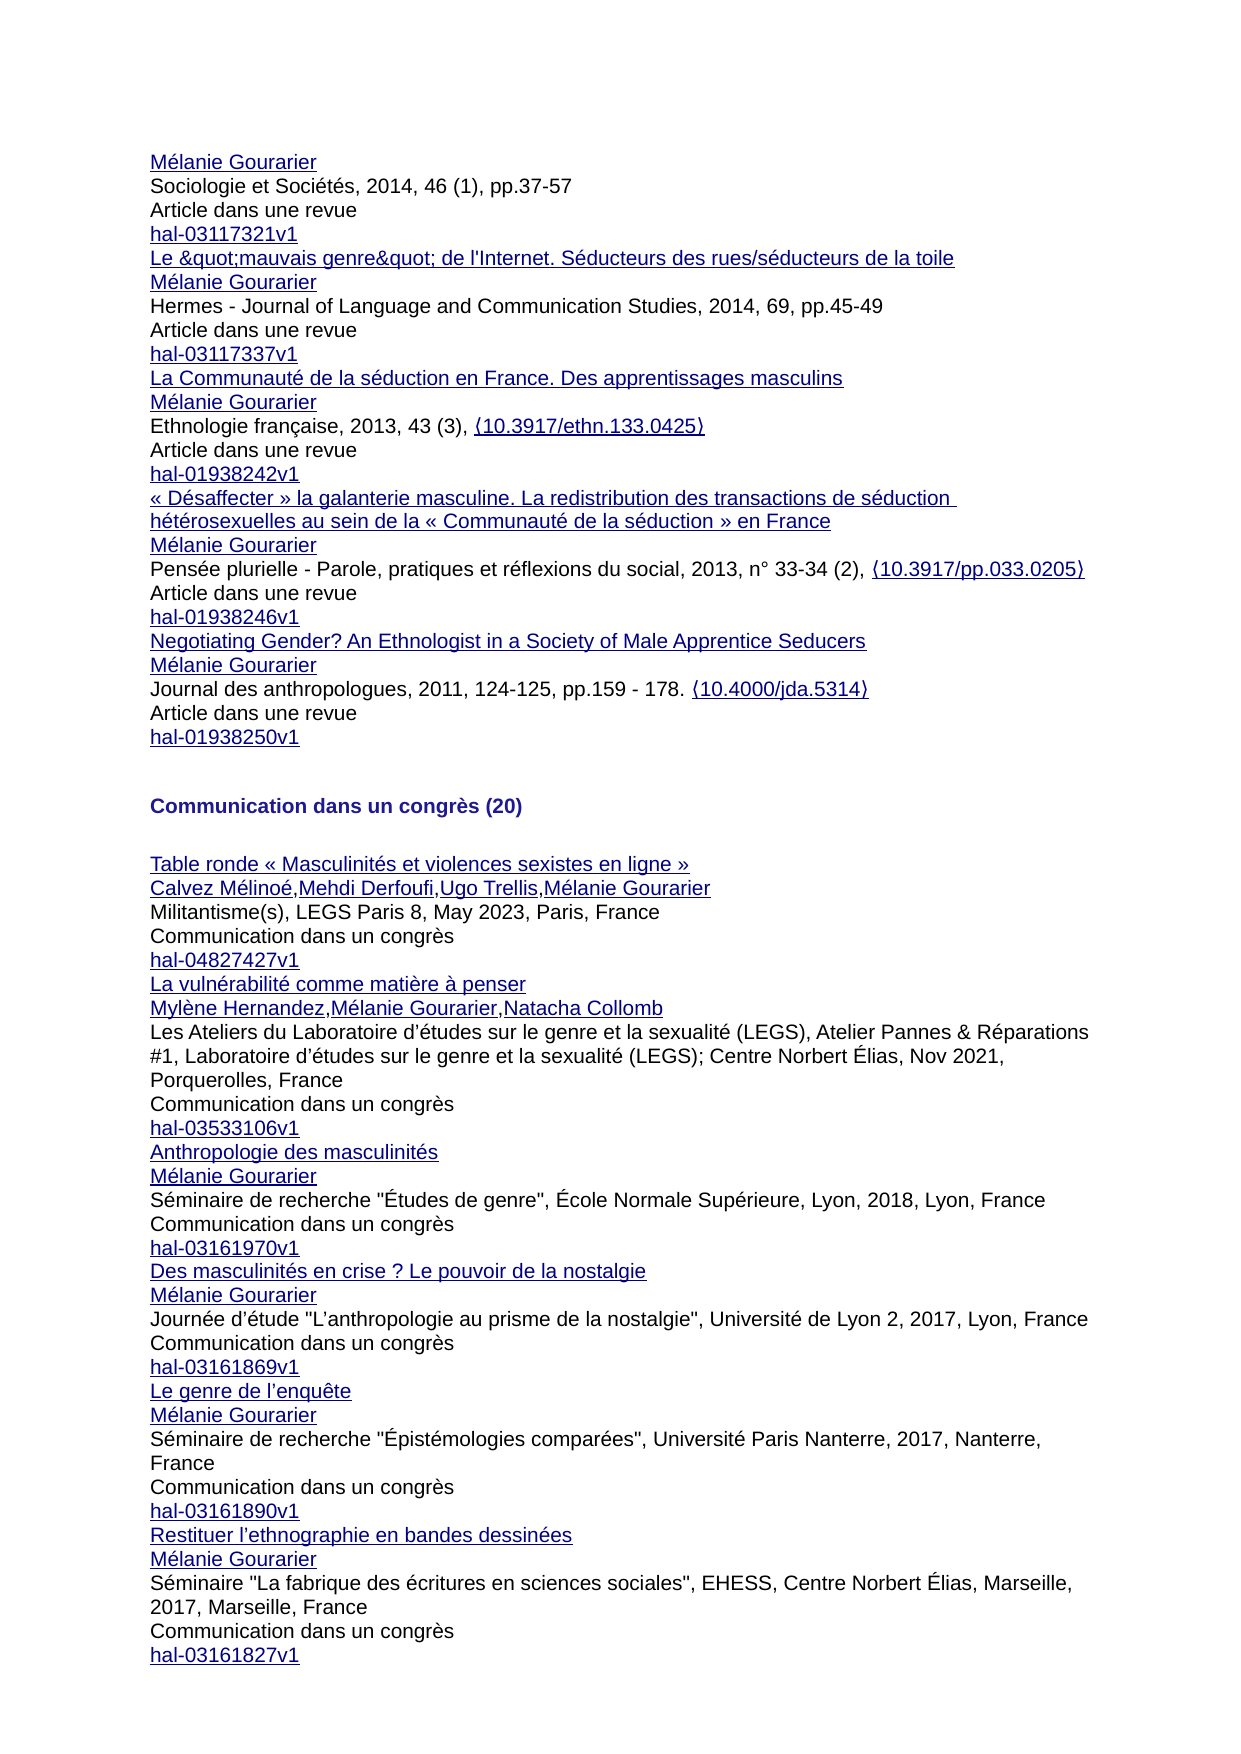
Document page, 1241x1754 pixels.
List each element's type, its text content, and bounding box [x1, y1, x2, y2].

table_cell Anthropologie des masculinités Mélanie Gourarier Séminaire de recherche "Études de genre", École Normale Supérieure, Lyon, 2018, Lyon, France Communication dans un congrès hal-03161970v1 [150, 1140, 1090, 1259]
table_cell Restituer l’ethnographie en bandes dessinées Mélanie Gourarier Séminaire "La fabrique des écritures en sciences sociales", EHESS, Centre Norbert Élias, Marseille, 2017, Marseille, France Communication dans un congrès hal-03161827v1 [150, 1523, 1090, 1667]
table_cell « Désaffecter » la galanterie masculine. La redistribution des transactions de séduction hétérosexuelles au sein de la « Communauté de la séduction » en France Mélanie Gourarier Pensée plurielle - Parole, pratiques et réflexions du social, 2013, n° 33-34 (2), ⟨10.3917/pp.033.0205⟩ Article dans une revue hal-01938246v1 [150, 485, 1090, 629]
table_cell Mélanie Gourarier Sociologie et Sociétés, 2014, 46 (1), pp.37-57 Article dans une revue hal-03117321v1 [150, 150, 1090, 246]
table_cell La vulnérabilité comme matière à penser Mylène Hernandez,Mélanie Gourarier,Natacha Collomb Les Ateliers du Laboratoire d’études sur le genre et la sexualité (LEGS), Atelier Pannes & Réparations #1, Laboratoire d’études sur le genre et la sexualité (LEGS); Centre Norbert Élias, Nov 2021, Porquerolles, France Communication dans un congrès hal-03533106v1 [150, 972, 1090, 1139]
table_cell Des masculinités en crise ? Le pouvoir de la nostalgie Mélanie Gourarier Journée d’étude "L’anthropologie au prisme de la nostalgie", Université de Lyon 2, 2017, Lyon, France Communication dans un congrès hal-03161869v1 [150, 1259, 1090, 1379]
table_header Table ronde « Masculinités et violences sexistes en ligne » Calvez Mélinoé,Mehdi Derfoufi,Ugo Trellis,Mélanie Gourarier Militantisme(s), LEGS Paris 8, May 2023, Paris, France Communication dans un congrès hal-04827427v1 [150, 852, 1090, 972]
table_cell Le genre de l’enquête Mélanie Gourarier Séminaire de recherche "Épistémologies comparées", Université Paris Nanterre, 2017, Nanterre, France Communication dans un congrès hal-03161890v1 [150, 1379, 1090, 1523]
table_cell Le &quot;mauvais genre&quot; de l'Internet. Séducteurs des rues/séducteurs de la toile Mélanie Gourarier Hermes - Journal of Language and Communication Studies, 2014, 69, pp.45-49 Article dans une revue hal-03117337v1 [150, 246, 1090, 366]
subtitle Communication dans un congrès (20) [150, 794, 1090, 818]
table_cell La Communauté de la séduction en France. Des apprentissages masculins Mélanie Gourarier Ethnologie française, 2013, 43 (3), ⟨10.3917/ethn.133.0425⟩ Article dans une revue hal-01938242v1 [150, 366, 1090, 485]
table_cell Negotiating Gender? An Ethnologist in a Society of Male Apprentice Seducers Mélanie Gourarier Journal des anthropologues, 2011, 124-125, pp.159 - 178. ⟨10.4000/jda.5314⟩ Article dans une revue hal-01938250v1 [150, 629, 1090, 749]
